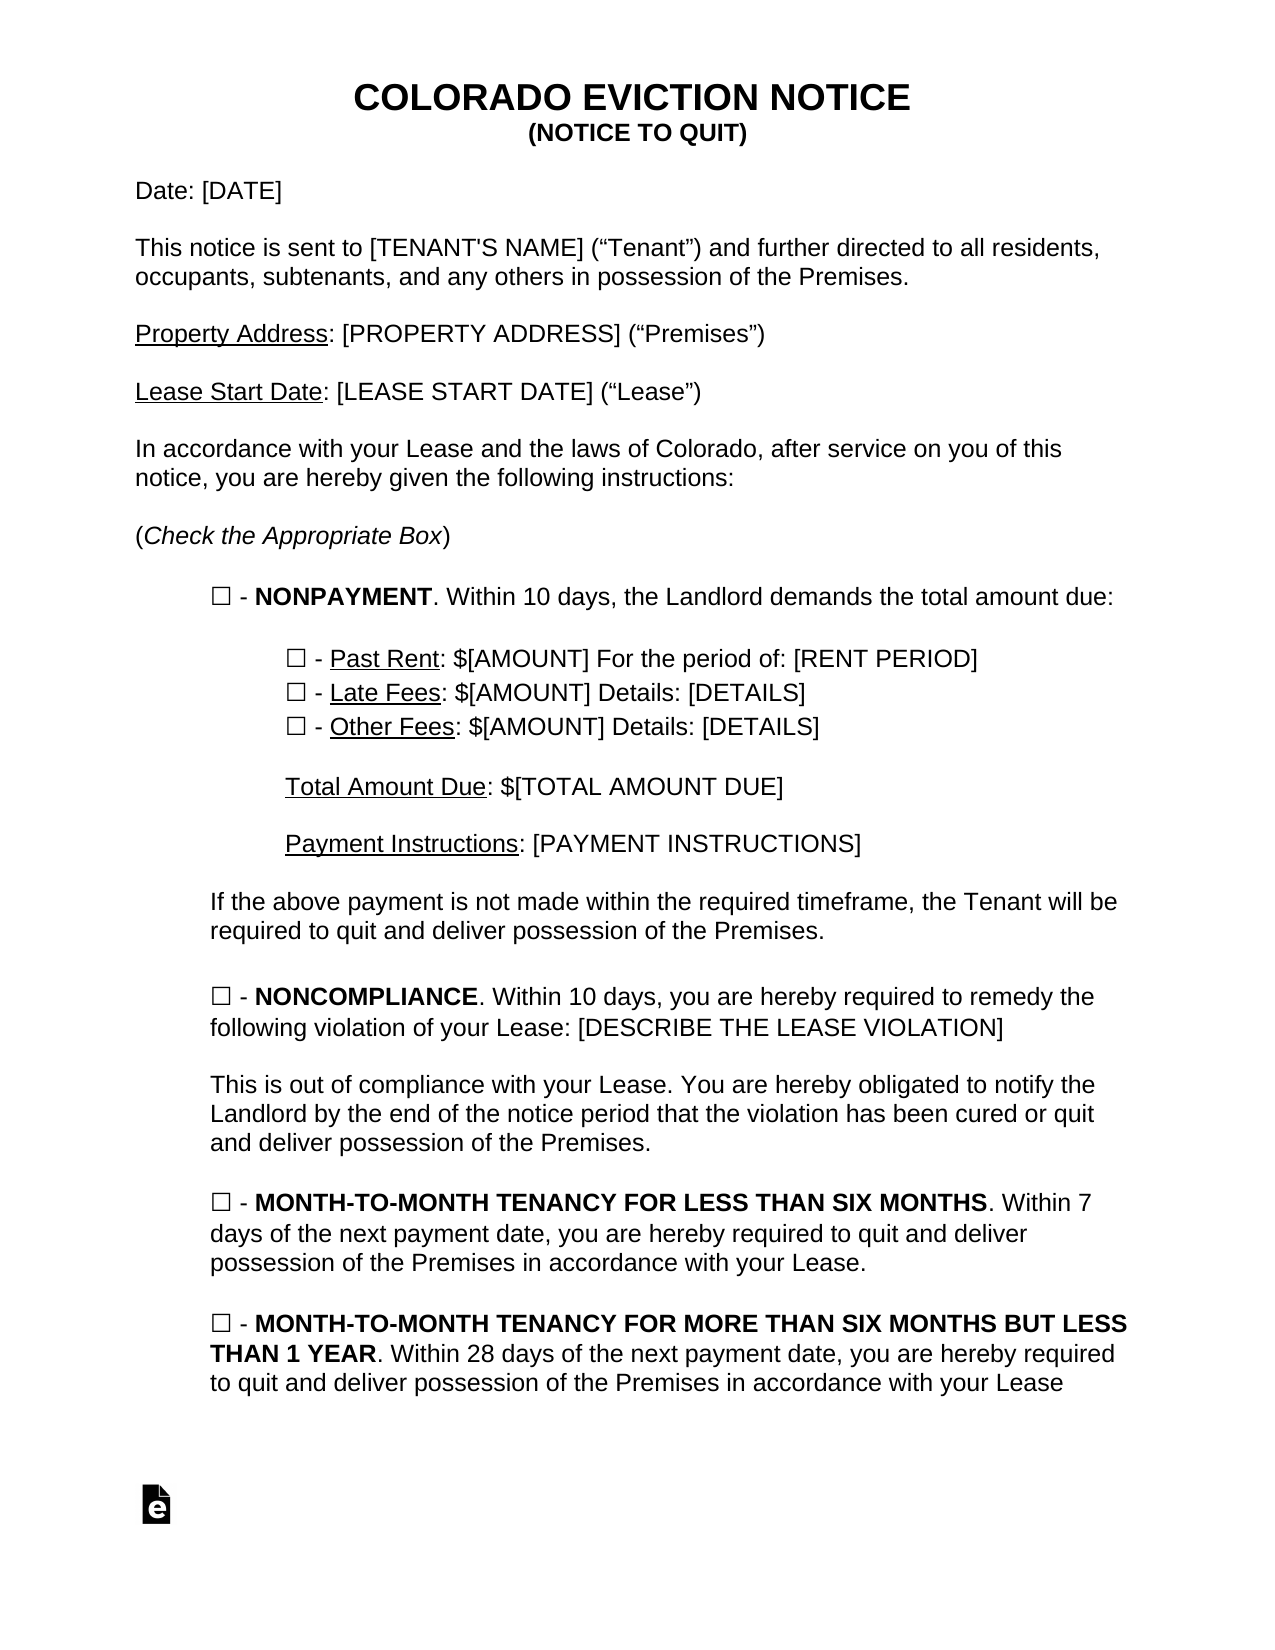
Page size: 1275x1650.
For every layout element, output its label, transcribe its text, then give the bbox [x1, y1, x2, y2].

text Property Address: [PROPERTY ADDRESS] (“Premises”) [135, 319, 1140, 348]
text If the above payment is not made within the required timeframe, the Tenant will be required to quit and deliver possession of the Premises. [210, 887, 1140, 944]
text ☐ - NONPAYMENT. Within 10 days, the Landlord demands the total amount due: [210, 578, 1140, 612]
text In accordance with your Lease and the laws of Colorado, after service on you of this notice, you are hereby given the following instructions: [135, 434, 1140, 492]
text Date: [DATE] [135, 176, 1140, 204]
subtitle COLORADO EVICTION NOTICE [135, 75, 1140, 118]
text This is out of compliance with your Lease. You are hereby obligated to notify the Landlord by the end of the notice period that the violation has been cured or quit and deliver possession of the Premises. [210, 1070, 1140, 1156]
text ☐ - Late Fees: $[AMOUNT] Details: [DETAILS] [285, 675, 1140, 709]
text ☐ - MONTH-TO-MONTH TENANCY FOR MORE THAN SIX MONTHS BUT LESS THAN 1 YEAR. Within 28 days of the next payment date, you are hereby required to quit and deliver possession of the Premises in accordance with your Lease [210, 1305, 1140, 1397]
text (Check the Appropriate Box) [135, 521, 1140, 549]
text Lease Start Date: [LEASE START DATE] (“Lease”) [135, 377, 1140, 406]
text ☐ - Past Rent: $[AMOUNT] For the period of: [RENT PERIOD] [285, 641, 1140, 675]
text Payment Instructions: [PAYMENT INSTRUCTIONS] [285, 829, 1140, 858]
text ☐ - NONCOMPLIANCE. Within 10 days, you are hereby required to remedy the following violation of your Lease: [DESCRIBE THE LEASE VIOLATION] [210, 978, 1140, 1041]
text ☐ - Other Fees: $[AMOUNT] Details: [DETAILS] [285, 709, 1140, 743]
text This notice is sent to [TENANT'S NAME] (“Tenant”) and further directed to all residents, occupants, subtenants, and any others in possession of the Premises. [135, 233, 1140, 291]
subtitle (NOTICE TO QUIT) [135, 118, 1140, 147]
text ☐ - MONTH-TO-MONTH TENANCY FOR LESS THAN SIX MONTHS. Within 7 days of the next payment date, you are hereby required to quit and deliver possession of the Premises in accordance with your Lease. [210, 1185, 1140, 1277]
text Total Amount Due: $[TOTAL AMOUNT DUE] [285, 772, 1140, 801]
